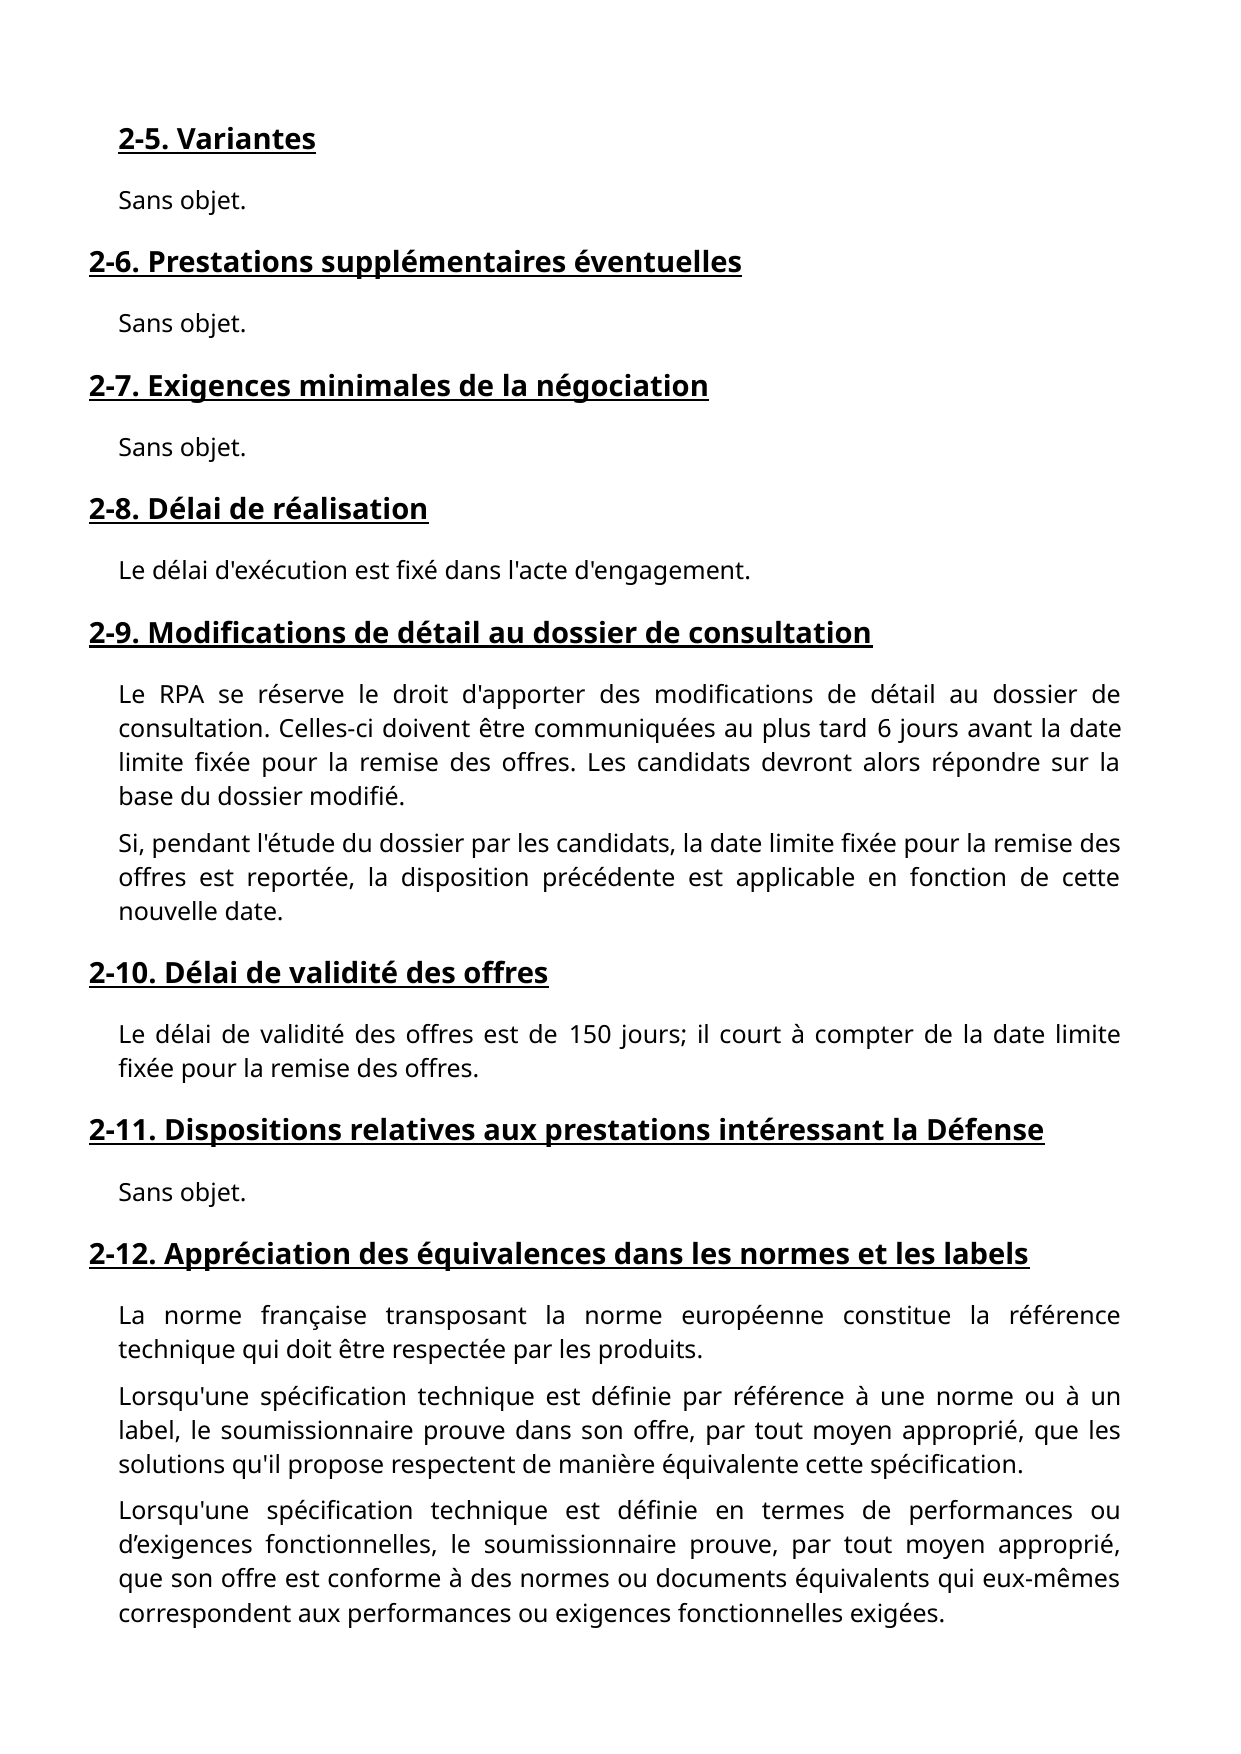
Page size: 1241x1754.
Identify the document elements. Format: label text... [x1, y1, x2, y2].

subtitle 2-6. Prestations supplémentaires éventuelles [89, 242, 1122, 281]
text Le délai d'exécution est fixé dans l'acte d'engagement. [118, 553, 1122, 587]
text Le délai de validité des offres est de 150 jours; il court à compter de la date limite fixée pour la remise des offres. [118, 1017, 1122, 1085]
text Sans objet. [118, 306, 1122, 340]
subtitle 2-12. Appréciation des équivalences dans les normes et les labels [89, 1233, 1122, 1273]
subtitle 2-11. Dispositions relatives aux prestations intéressant la Défense [89, 1110, 1122, 1149]
subtitle 2-10. Délai de validité des offres [89, 952, 1122, 992]
text La norme française transposant la norme européenne constitue la référence technique qui doit être respectée par les produits. [118, 1298, 1122, 1366]
text Sans objet. [118, 429, 1122, 464]
subtitle 2-9. Modifications de détail au dossier de consultation [89, 612, 1122, 652]
subtitle 2-5. Variantes [118, 118, 1122, 158]
subtitle 2-7. Exigences minimales de la négociation [89, 365, 1122, 405]
text Lorsqu'une spécification technique est définie par référence à une norme ou à un label, le soumissionnaire prouve dans son offre, par tout moyen approprié, que les solutions qu'il propose respectent de manière équivalente cette spécification. [118, 1378, 1122, 1481]
subtitle 2-8. Délai de réalisation [89, 488, 1122, 528]
text Sans objet. [118, 183, 1122, 217]
text Lorsqu'une spécification technique est définie en termes de performances ou d’exigences fonctionnelles, le soumissionnaire prouve, par tout moyen approprié, que son offre est conforme à des normes ou documents équivalents qui eux-mêmes correspondent aux performances ou exigences fonctionnelles exigées. [118, 1493, 1122, 1629]
text Si, pendant l'étude du dossier par les candidats, la date limite fixée pour la remise des offres est reportée, la disposition précédente est applicable en fonction de cette nouvelle date. [118, 825, 1122, 927]
text Sans objet. [118, 1174, 1122, 1208]
text Le RPA se réserve le droit d'apporter des modifications de détail au dossier de consultation. Celles-ci doivent être communiquées au plus tard 6 jours avant la date limite fixée pour la remise des offres. Les candidats devront alors répondre sur la base du dossier modifié. [118, 676, 1122, 813]
